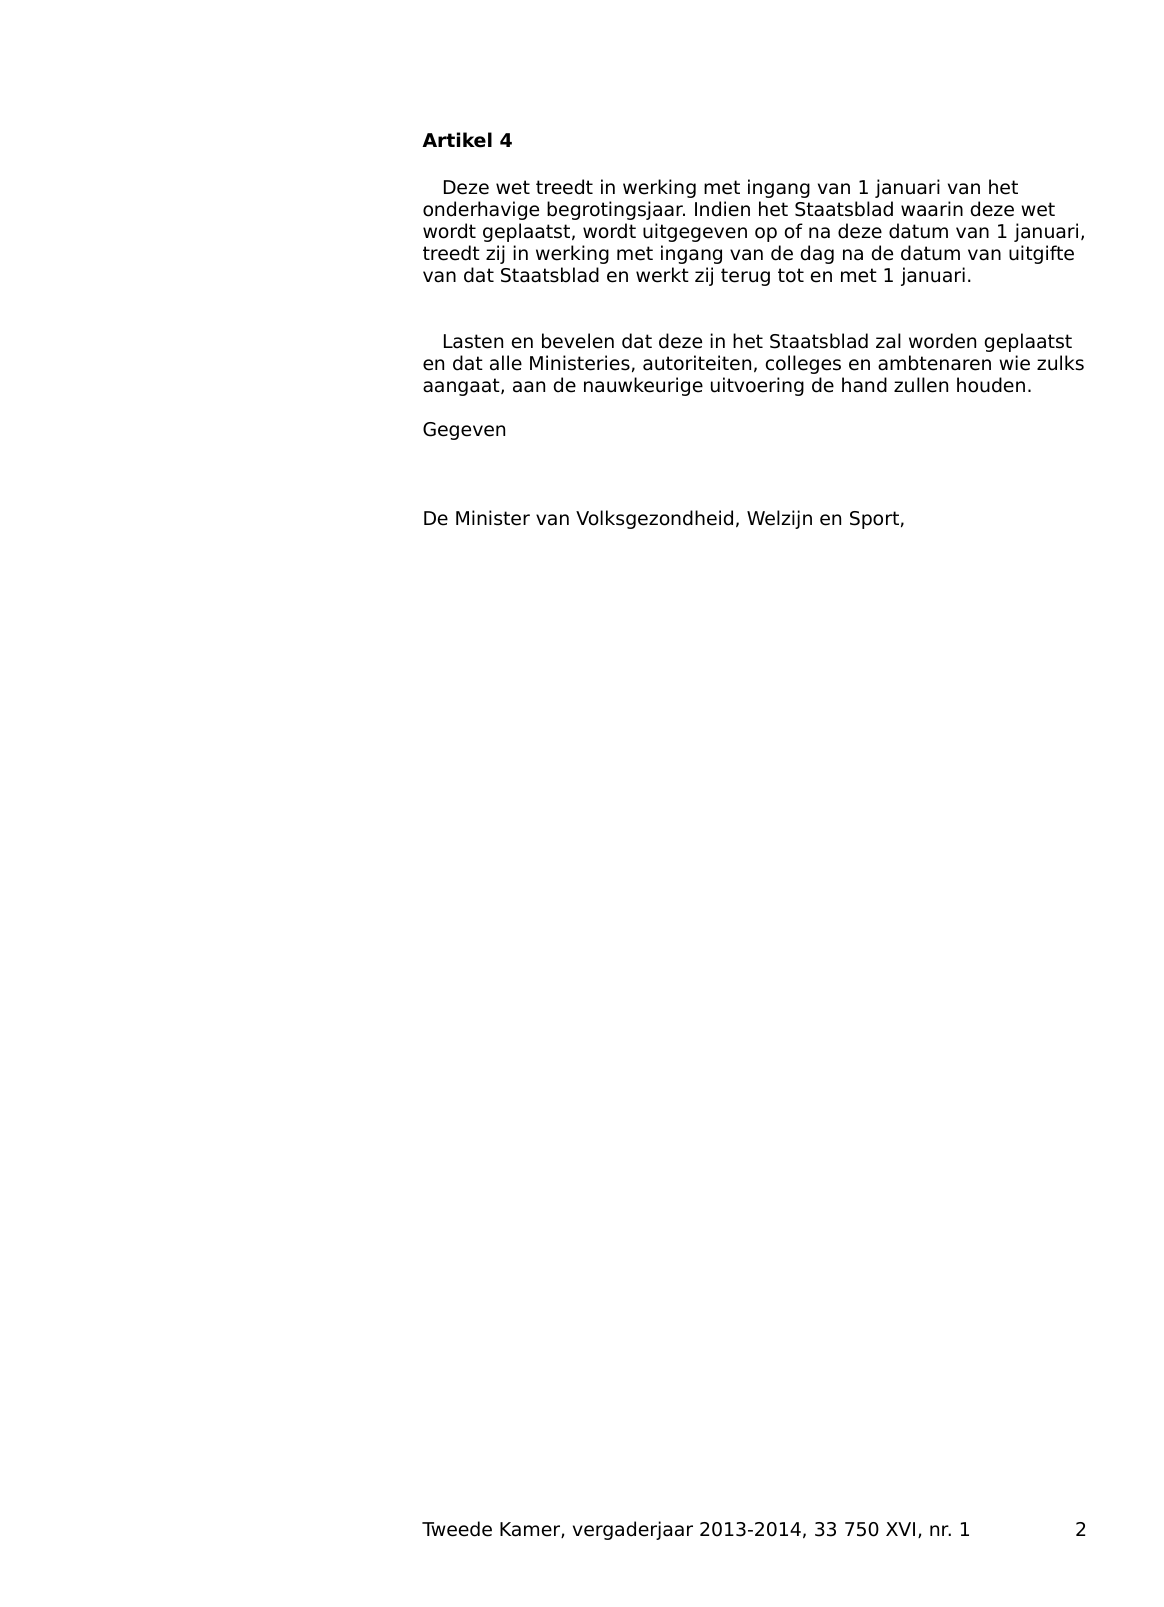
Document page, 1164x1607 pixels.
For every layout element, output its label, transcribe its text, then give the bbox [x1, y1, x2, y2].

text Deze wet treedt in werking met ingang van 1 januari van het onderhavige begrotingsjaar. Indien het Staatsblad waarin deze wet wordt geplaatst, wordt uitgegeven op of na deze datum van 1 januari, treedt zij in werking met ingang van de dag na de datum van uitgifte van dat Staatsblad en werkt zij terug tot en met 1 januari. [422, 177, 1087, 287]
subtitle Artikel 4 [422, 130, 1087, 152]
text De Minister van Volksgezondheid, Welzijn en Sport, [422, 508, 1087, 530]
text Gegeven [422, 419, 1087, 441]
text Lasten en bevelen dat deze in het Staatsblad zal worden geplaatst en dat alle Ministeries, autoriteiten, colleges en ambtenaren wie zulks aangaat, aan de nauwkeurige uitvoering de hand zullen houden. [422, 331, 1087, 397]
